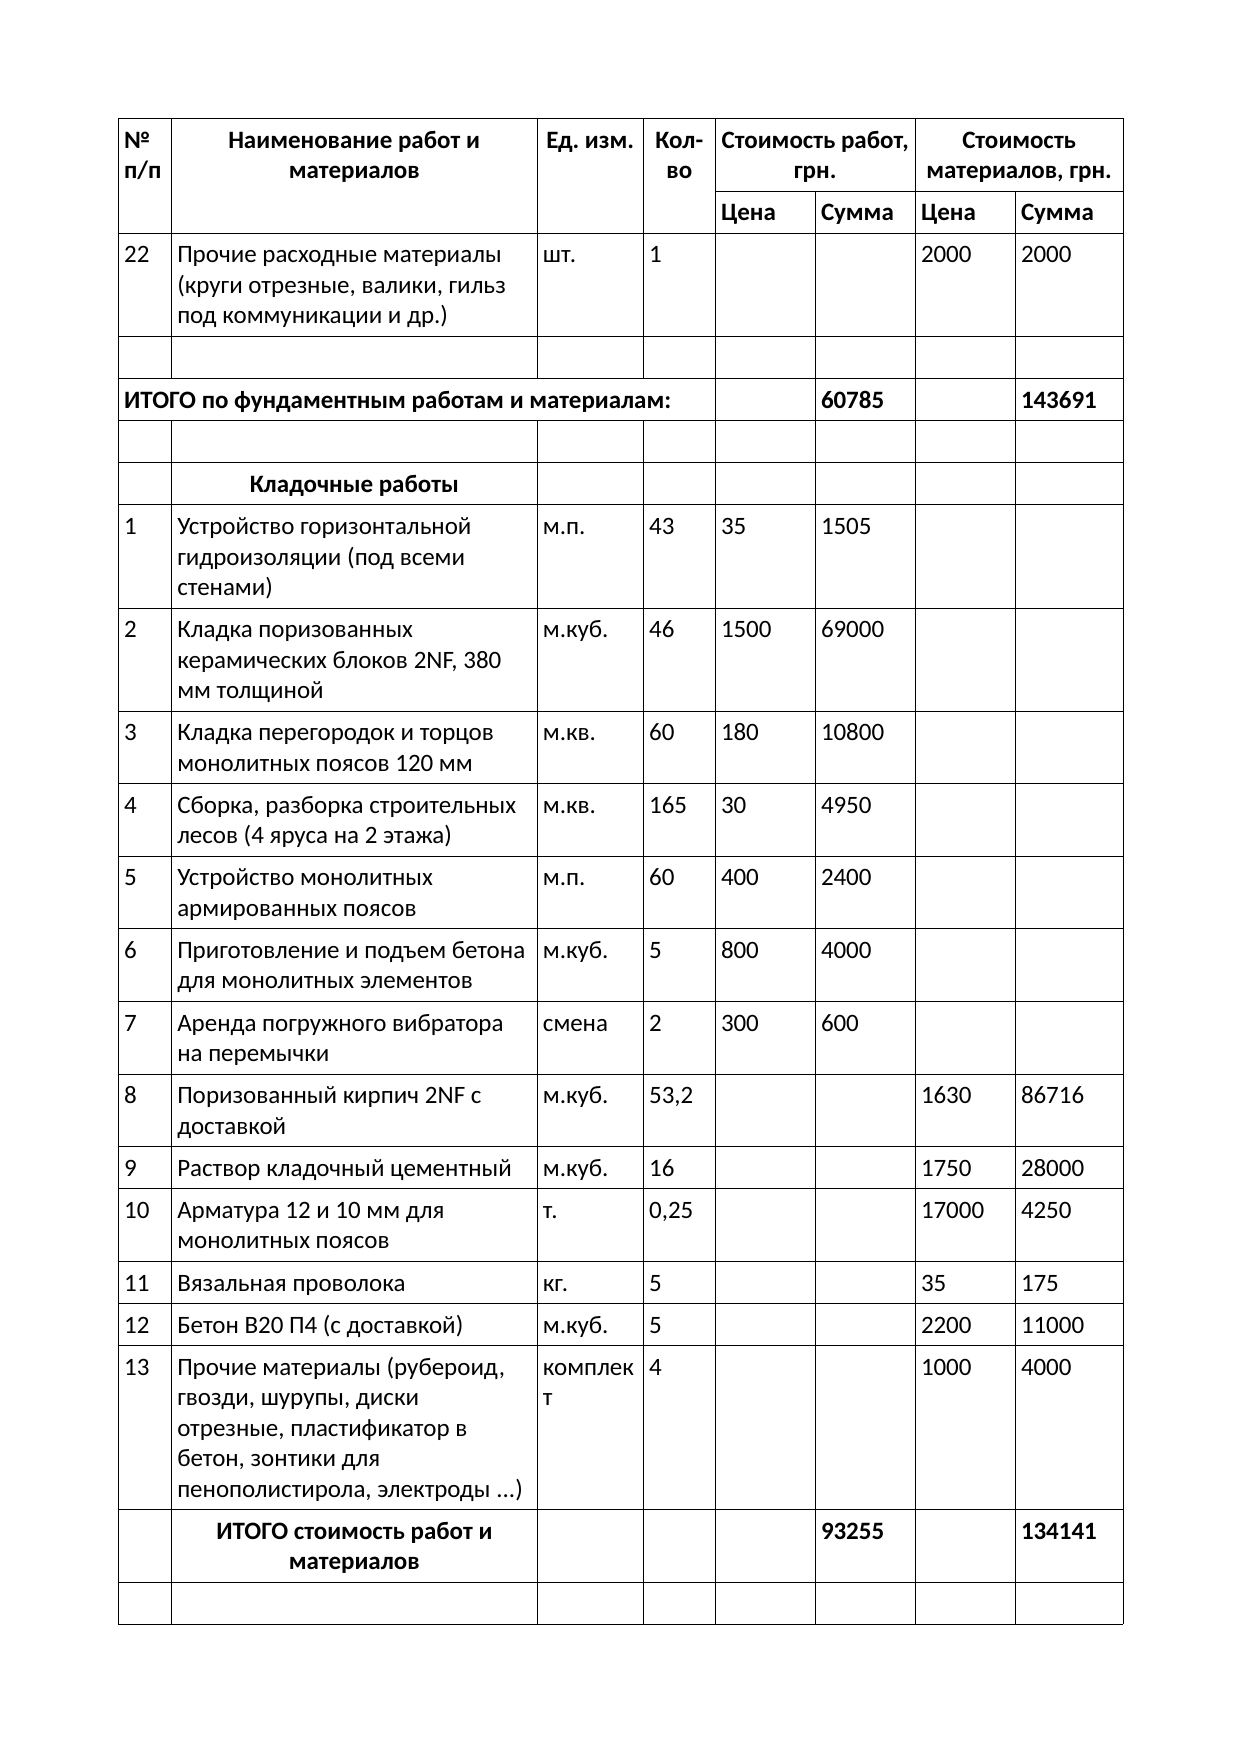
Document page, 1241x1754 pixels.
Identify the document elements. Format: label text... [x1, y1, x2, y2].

table_cell [538, 1583, 643, 1624]
table_cell Прочие расходные материалы (круги отрезные, валики, гильз под коммуникации и др.) [172, 234, 537, 336]
table_cell 11 [119, 1262, 171, 1303]
table_cell 60 [644, 857, 715, 928]
table_cell [538, 191, 643, 233]
table_cell м.куб. [538, 929, 643, 1001]
table_cell м.куб. [538, 1075, 643, 1146]
table_cell [1016, 337, 1123, 378]
table_cell 800 [716, 929, 815, 1001]
table_cell 0,25 [644, 1189, 715, 1261]
table_cell 600 [816, 1002, 915, 1073]
table_cell Устройство монолитных армированных поясов [172, 857, 537, 928]
table_cell 93255 [816, 1510, 915, 1582]
table_cell Кладка поризованных керамических блоков 2NF, 380 мм толщиной [172, 609, 537, 711]
table_cell Сборка, разборка строительных лесов (4 яруса на 2 этажа) [172, 784, 537, 856]
table_cell [716, 234, 815, 336]
table_cell [916, 1510, 1015, 1582]
table_cell [916, 337, 1015, 378]
table_cell 8 [119, 1075, 171, 1146]
table_cell 2 [119, 609, 171, 711]
table_cell м.куб. [538, 1147, 643, 1188]
table_cell [916, 463, 1015, 504]
table_cell [119, 1583, 171, 1624]
table_cell [538, 463, 643, 504]
table_cell [1016, 929, 1123, 1001]
table_cell 35 [916, 1262, 1015, 1303]
table_header Кол-во [644, 119, 715, 191]
table_cell 300 [716, 1002, 815, 1073]
table_cell м.п. [538, 857, 643, 928]
table_cell Арматура 12 и 10 мм для монолитных поясов [172, 1189, 537, 1261]
table_cell [916, 421, 1015, 462]
table_cell кг. [538, 1262, 643, 1303]
table_cell 5 [644, 1304, 715, 1345]
table_cell 11000 [1016, 1304, 1123, 1345]
table_cell [816, 234, 915, 336]
table_cell 2200 [916, 1304, 1015, 1345]
table_cell [644, 337, 715, 378]
table_cell 7 [119, 1002, 171, 1073]
table_cell Бетон В20 П4 (с доставкой) [172, 1304, 537, 1345]
table_cell 9 [119, 1147, 171, 1188]
table_header Стоимость материалов, грн. [916, 119, 1123, 191]
table_cell 4000 [816, 929, 915, 1001]
table_cell [538, 421, 643, 462]
table_cell [816, 1304, 915, 1345]
table_cell м.п. [538, 505, 643, 607]
table_cell [172, 191, 537, 233]
table_cell Прочие материалы (рубероид, гвозди, шурупы, диски отрезные, пластификатор в бетон, зонтики для пенополистирола, электроды ...) [172, 1346, 537, 1509]
table_cell 35 [716, 505, 815, 607]
table_cell 2400 [816, 857, 915, 928]
table_cell 4 [119, 784, 171, 856]
table_cell [644, 1583, 715, 1624]
table_cell 10 [119, 1189, 171, 1261]
table_cell [716, 379, 815, 420]
table_cell 22 [119, 234, 171, 336]
table_cell 180 [716, 712, 815, 783]
table_cell 5 [644, 1262, 715, 1303]
table_cell 30 [716, 784, 815, 856]
table_cell [644, 463, 715, 504]
table_cell [916, 712, 1015, 783]
table_cell [816, 1189, 915, 1261]
table_cell м.кв. [538, 712, 643, 783]
table_cell [916, 1583, 1015, 1624]
table_cell [716, 1346, 815, 1509]
table_cell ИТОГО стоимость работ и материалов [172, 1510, 537, 1582]
table_cell смена [538, 1002, 643, 1073]
table_cell шт. [538, 234, 643, 336]
table_cell [644, 421, 715, 462]
table_cell [816, 1147, 915, 1188]
table_cell [916, 1002, 1015, 1073]
table_cell 10800 [816, 712, 915, 783]
table_cell [1016, 421, 1123, 462]
table_cell [716, 421, 815, 462]
table_cell 12 [119, 1304, 171, 1345]
table_cell [716, 1147, 815, 1188]
table_cell Кладочные работы [172, 463, 537, 504]
table_cell Вязальная проволока [172, 1262, 537, 1303]
table_cell [916, 609, 1015, 711]
table_header Стоимость работ, грн. [716, 119, 915, 191]
table_cell 46 [644, 609, 715, 711]
table_header Наименование работ и материалов [172, 119, 537, 191]
table_cell 53,2 [644, 1075, 715, 1146]
table_cell [1016, 505, 1123, 607]
table_cell Цена [716, 192, 815, 233]
table_cell [1016, 609, 1123, 711]
table_cell Приготовление и подъем бетона для монолитных элементов [172, 929, 537, 1001]
table_cell [1016, 463, 1123, 504]
table_cell 2000 [916, 234, 1015, 336]
table_cell [916, 929, 1015, 1001]
table_cell [716, 1189, 815, 1261]
table_cell 1750 [916, 1147, 1015, 1188]
table_cell 175 [1016, 1262, 1123, 1303]
table_cell Поризованный кирпич 2NF с доставкой [172, 1075, 537, 1146]
table_cell [1016, 1002, 1123, 1073]
table_cell [644, 191, 715, 233]
table_cell [119, 463, 171, 504]
table_cell 4000 [1016, 1346, 1123, 1509]
table_header № п/п [119, 119, 171, 191]
table_cell [916, 379, 1015, 420]
table_cell [916, 857, 1015, 928]
table_cell [119, 1510, 171, 1582]
table_cell [172, 421, 537, 462]
table_cell комплект [538, 1346, 643, 1509]
table_cell [172, 1583, 537, 1624]
table_cell 1 [644, 234, 715, 336]
table_cell [816, 1583, 915, 1624]
table_cell Раствор кладочный цементный [172, 1147, 537, 1188]
table_cell 1500 [716, 609, 815, 711]
table_cell 43 [644, 505, 715, 607]
table_cell 17000 [916, 1189, 1015, 1261]
table_cell [716, 1262, 815, 1303]
table_cell [816, 463, 915, 504]
table_cell 5 [644, 929, 715, 1001]
table_header Ед. изм. [538, 119, 643, 191]
table_cell 60 [644, 712, 715, 783]
table_cell [119, 421, 171, 462]
table_cell Сумма [1016, 192, 1123, 233]
table_cell Сумма [816, 192, 915, 233]
table_cell Кладка перегородок и торцов монолитных поясов 120 мм [172, 712, 537, 783]
table_cell 5 [119, 857, 171, 928]
table_cell ИТОГО по фундаментным работам и материалам: [119, 379, 715, 420]
table_cell 28000 [1016, 1147, 1123, 1188]
table_cell 400 [716, 857, 815, 928]
table_cell [816, 1075, 915, 1146]
table_cell 2000 [1016, 234, 1123, 336]
table_cell [119, 191, 171, 233]
table_cell 4250 [1016, 1189, 1123, 1261]
table_cell [1016, 1583, 1123, 1624]
table_cell Устройство горизонтальной гидроизоляции (под всеми стенами) [172, 505, 537, 607]
table_cell [716, 463, 815, 504]
table_cell [816, 421, 915, 462]
table_cell [816, 337, 915, 378]
table_cell м.куб. [538, 609, 643, 711]
table_cell 60785 [816, 379, 915, 420]
table_cell [816, 1262, 915, 1303]
table_cell 134141 [1016, 1510, 1123, 1582]
table_cell [916, 505, 1015, 607]
table_cell 13 [119, 1346, 171, 1509]
table_cell 6 [119, 929, 171, 1001]
table_cell [538, 1510, 643, 1582]
table_cell 1000 [916, 1346, 1015, 1509]
table_cell [119, 337, 171, 378]
table_cell 69000 [816, 609, 915, 711]
table_cell [1016, 712, 1123, 783]
table_cell 86716 [1016, 1075, 1123, 1146]
table_cell [716, 1075, 815, 1146]
table_cell [716, 1304, 815, 1345]
table_cell 16 [644, 1147, 715, 1188]
table_cell [172, 337, 537, 378]
table_cell 143691 [1016, 379, 1123, 420]
table_cell [1016, 784, 1123, 856]
table_cell 1505 [816, 505, 915, 607]
table_cell 4950 [816, 784, 915, 856]
table_cell м.кв. [538, 784, 643, 856]
table_cell т. [538, 1189, 643, 1261]
table_cell 2 [644, 1002, 715, 1073]
table_cell 165 [644, 784, 715, 856]
table_cell [816, 1346, 915, 1509]
table_cell [716, 1510, 815, 1582]
table_cell 1 [119, 505, 171, 607]
table_cell 4 [644, 1346, 715, 1509]
table_cell [716, 1583, 815, 1624]
table_cell [1016, 857, 1123, 928]
table_cell [716, 337, 815, 378]
table_cell Аренда погружного вибратора на перемычки [172, 1002, 537, 1073]
table_cell Цена [916, 192, 1015, 233]
table_cell [916, 784, 1015, 856]
table_cell 1630 [916, 1075, 1015, 1146]
table_cell [644, 1510, 715, 1582]
table_cell 3 [119, 712, 171, 783]
table_cell [538, 337, 643, 378]
table_cell м.куб. [538, 1304, 643, 1345]
